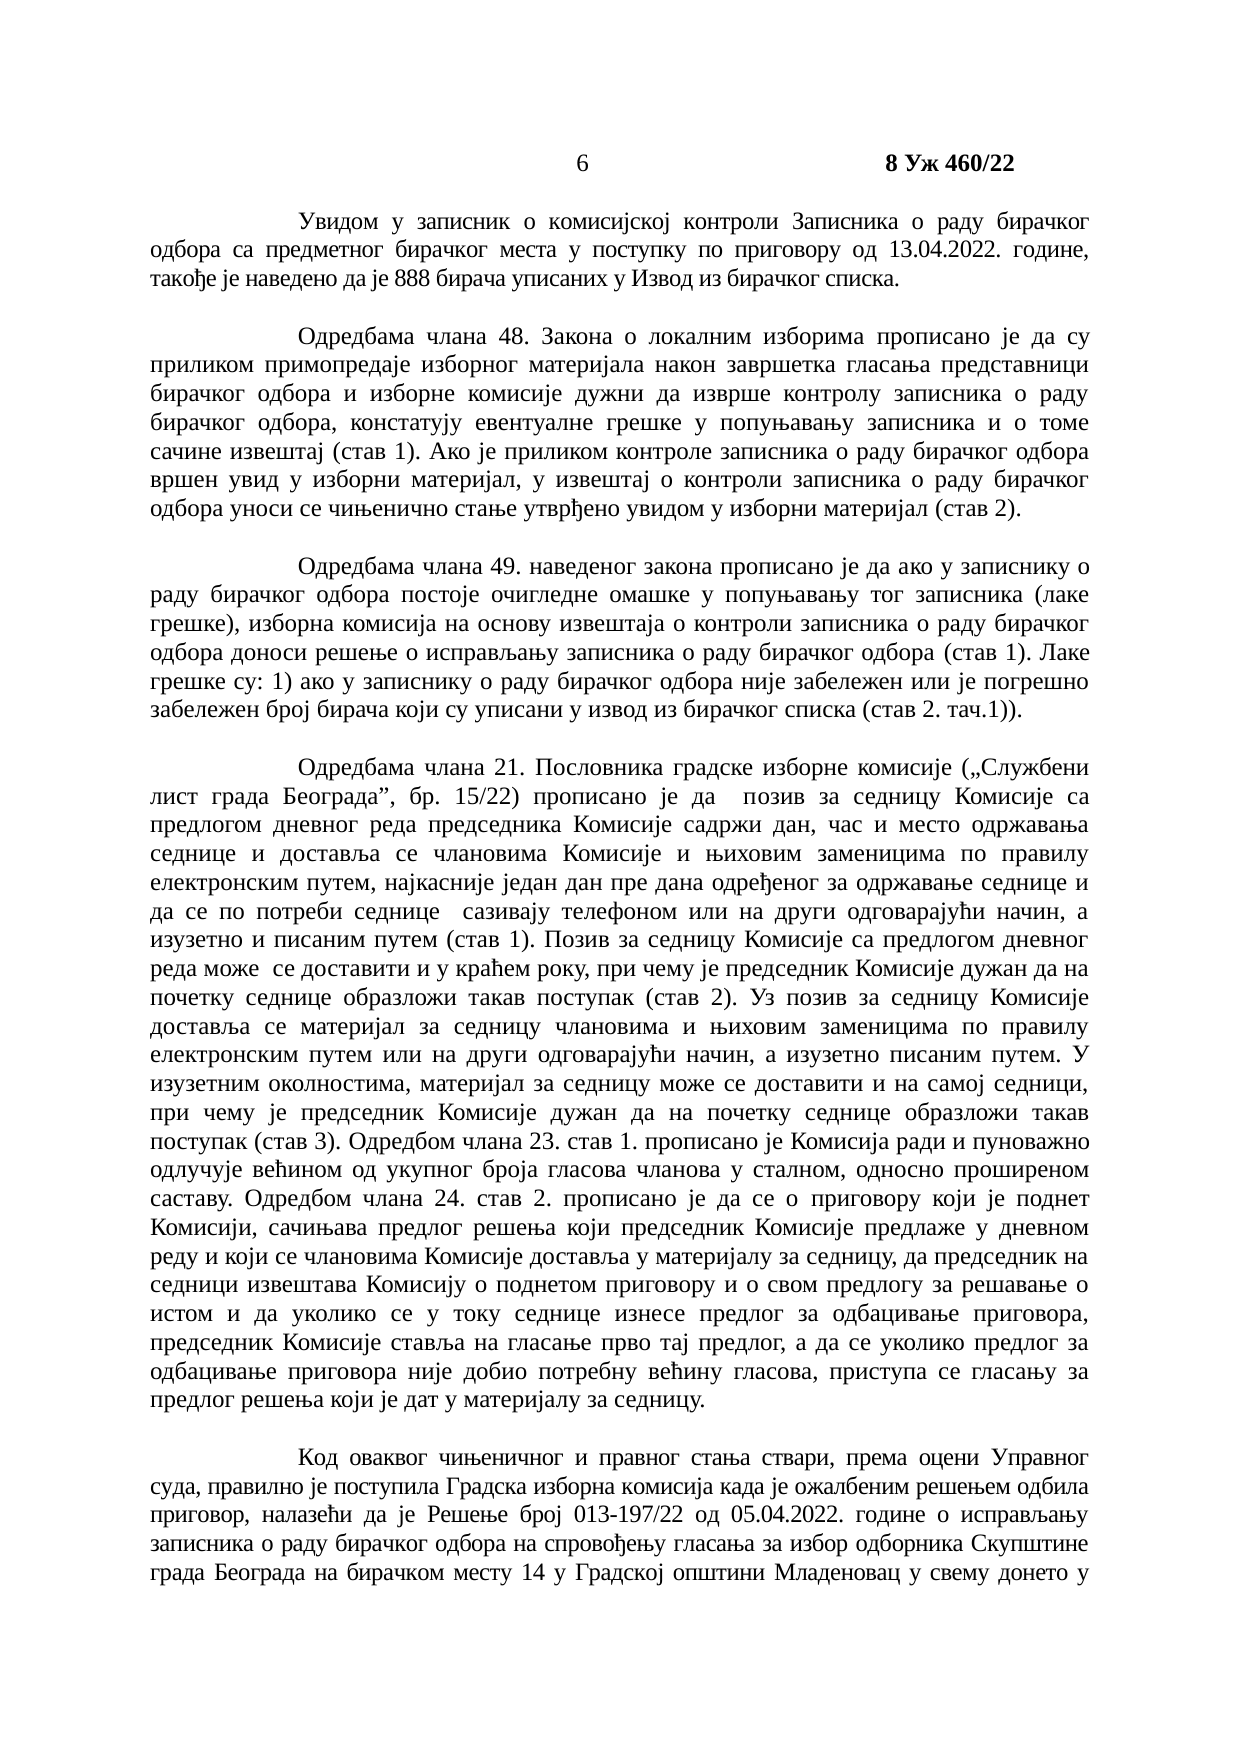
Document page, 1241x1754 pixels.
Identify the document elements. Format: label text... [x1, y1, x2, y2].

text Одредбама члана 48. Закона о локалним изборима прописано је да су приликом примопредаје изборног материјала након завршетка гласања представници бирачког одбора и изборне комисије дужни да изврше контролу записника о раду бирачког одбора, констатују евентуалне грешке у попуњавању записника и о томе сачине извештај (став 1). Ако је приликом контроле записника о раду бирачког одбора вршен увид у изборни материјал, у извештај о контроли записника о раду бирачког одбора уноси се чињенично стање утврђено увидом у изборни материјал (став 2). [150, 321, 1090, 522]
text Одредбама члана 49. наведеног закона прописано је да ако у записнику о раду бирачког одбора постоје очигледне омашке у попуњавању тог записника (лаке грешке), изборна комисија на основу извештаја о контроли записника о раду бирачког одбора доноси решење о исправљању записника о раду бирачког одбора (став 1). Лаке грешке су: 1) ако у записнику о раду бирачког одбора није забележен или је погрешно забележен број бирача који су уписани у извод из бирачког списка (став 2. тач.1)). [150, 551, 1090, 723]
text Код оваквог чињеничног и правног стања ствари, према оцени Управног суда, правилно је поступила Градска изборна комисија када је ожалбеним решењем одбила приговор, налазећи да је Решење број 013-197/22 од 05.04.2022. године о исправљању записника о раду бирачког одбора на спровођењу гласања за избор одборника Скупштине града Београда на бирачком месту 14 у Градској општини Младеновац у свему донето у [150, 1442, 1090, 1586]
text Одредбама члана 21. Пословника градске изборне комисије („Службени лист града Београда”, бр. 15/22) прописано је да позив за седницу Комисије са предлогом дневног реда председника Комисије садржи дан, час и место одржавања седнице и доставља се члановима Комисије и њиховим заменицима по правилу електронским путем, најкасније један дан пре дана одређеног за одржавање седнице и да се по потреби седнице сазивају телефоном или на други одговарајући начин, а изузетно и писаним путем (став 1). Позив за седницу Комисије са предлогом дневног реда може се доставити и у краћем року, при чему је председник Комисије дужан да на почетку седнице образложи такав поступак (став 2). Уз позив за седницу Комисије доставља се материјал за седницу члановима и њиховим заменицима по правилу електронским путем или на други одговарајући начин, а изузетно писаним путем. У изузетним околностима, материјал за седницу може се доставити и на самој седници, при чему је председник Комисије дужан да на почетку седнице образложи такав поступак (став 3). Одредбом члана 23. став 1. прописано је Комисија ради и пуноважно одлучује већином од укупног броја гласова чланова у сталном, односно проширеном саставу. Одредбом члана 24. став 2. прописано је да се о приговору који је поднет Комисији, сачињава предлог решења који председник Комисије предлаже у дневном реду и који се члановима Комисије доставља у материјалу за седницу, да председник на седници извештава Комисију о поднетом приговору и о свом предлогу за решавање о истом и да уколико се у току седнице изнесе предлог за одбацивање приговора, председник Комисије ставља на гласање прво тај предлог, а да се уколико предлог за одбацивање приговора није добио потребну већину гласова, приступа се гласању за предлог решења који је дат у материјалу за седницу. [150, 752, 1090, 1413]
text Увидом у записник о комисијској контроли Записника о раду бирачког одбора са предметног бирачког места у поступку по приговору од 13.04.2022. године, такође је наведено да је 888 бирача уписаних у Извод из бирачког списка. [150, 206, 1090, 292]
